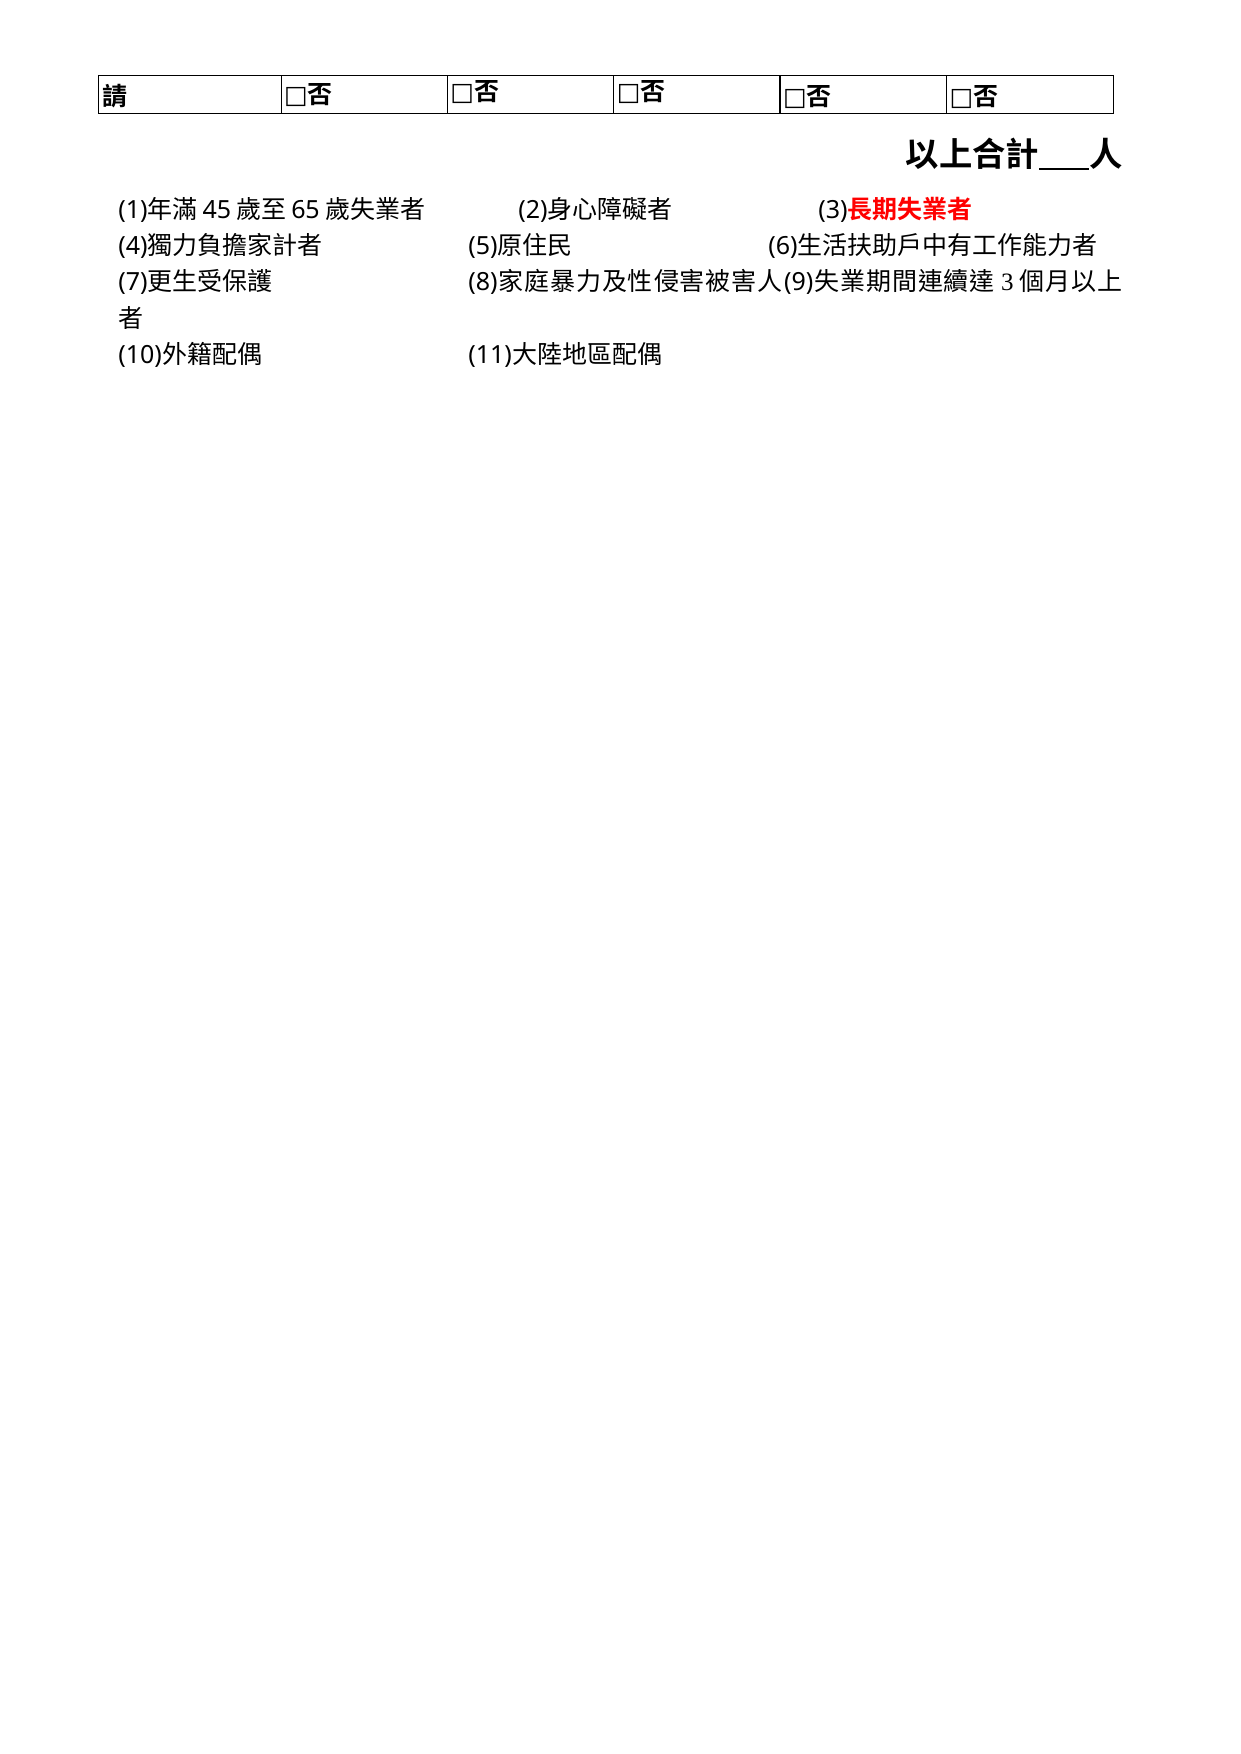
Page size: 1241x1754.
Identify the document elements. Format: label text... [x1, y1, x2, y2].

text (7)更生受保護 (8)家庭暴力及性侵害被害人(9)失業期間連續達3個月以上者 [118, 262, 1122, 334]
table_cell □否 [781, 76, 946, 113]
table_cell □否 [448, 76, 613, 113]
text (10)外籍配偶 (11)大陸地區配偶 [118, 334, 1122, 371]
text (1)年滿45歲至65歲失業者 (2)身心障礙者 (3)長期失業者 [118, 189, 1122, 226]
table_cell □否 [614, 76, 779, 113]
table_cell 請 [99, 76, 281, 113]
table_cell □否 [947, 76, 1113, 113]
text (4)獨力負擔家計者 (5)原住民 (6)生活扶助戶中有工作能力者 [118, 226, 1122, 262]
text 以上合計 人 [118, 114, 1122, 189]
table_cell □否 [282, 76, 447, 113]
